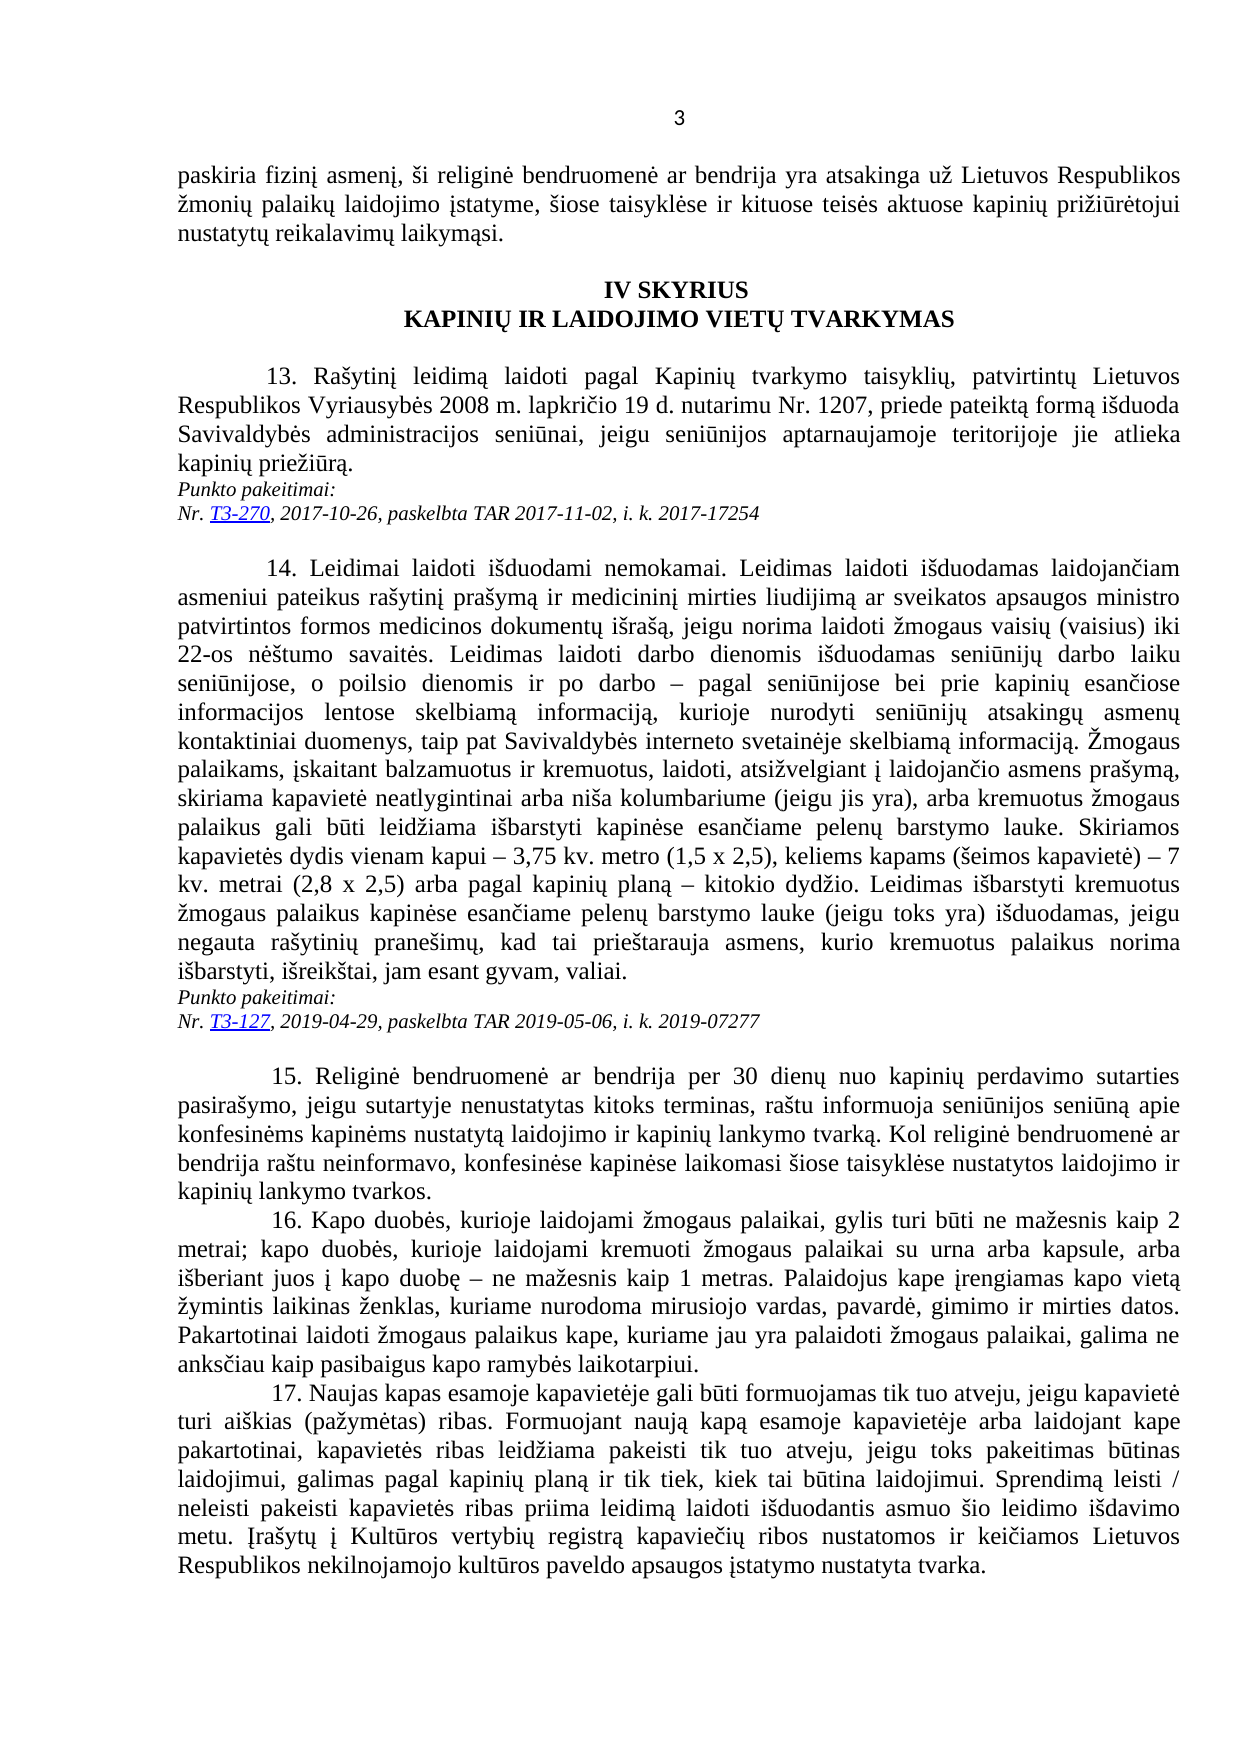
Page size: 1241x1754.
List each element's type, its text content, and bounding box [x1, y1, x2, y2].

text KAPINIŲ IR LAIDOJIMO VIETŲ TVARKYMAS [177, 304, 1181, 333]
text IV SKYRIUS [177, 275, 1181, 304]
text 14. Leidimai laidoti išduodami nemokamai. Leidimas laidoti išduodamas laidojančiam asmeniui pateikus rašytinį prašymą ir medicininį mirties liudijimą ar sveikatos apsaugos ministro patvirtintos formos medicinos dokumentų išrašą, jeigu norima laidoti žmogaus vaisių (vaisius) iki 22-os nėštumo savaitės. Leidimas laidoti darbo dienomis išduodamas seniūnijų darbo laiku seniūnijose, o poilsio dienomis ir po darbo – pagal seniūnijose bei prie kapinių esančiose informacijos lentose skelbiamą informaciją, kurioje nurodyti seniūnijų atsakingų asmenų kontaktiniai duomenys, taip pat Savivaldybės interneto svetainėje skelbiamą informaciją. Žmogaus palaikams, įskaitant balzamuotus ir kremuotus, laidoti, atsižvelgiant į laidojančio asmens prašymą, skiriama kapavietė neatlygintinai arba niša kolumbariume (jeigu jis yra), arba kremuotus žmogaus palaikus gali būti leidžiama išbarstyti kapinėse esančiame pelenų barstymo lauke. Skiriamos kapavietės dydis vienam kapui – 3,75 kv. metro (1,5 x 2,5), keliems kapams (šeimos kapavietė) – 7 kv. metrai (2,8 x 2,5) arba pagal kapinių planą – kitokio dydžio. Leidimas išbarstyti kremuotus žmogaus palaikus kapinėse esančiame pelenų barstymo lauke (jeigu toks yra) išduodamas, jeigu negauta rašytinių pranešimų, kad tai prieštarauja asmens, kurio kremuotus palaikus norima išbarstyti, išreikštai, jam esant gyvam, valiai. [177, 553, 1181, 984]
text paskiria fizinį asmenį, ši religinė bendruomenė ar bendrija yra atsakinga už Lietuvos Respublikos žmonių palaikų laidojimo įstatyme, šiose taisyklėse ir kituose teisės aktuose kapinių prižiūrėtojui nustatytų reikalavimų laikymąsi. [177, 160, 1181, 246]
text Punkto pakeitimai: [177, 476, 1181, 501]
text 15. Religinė bendruomenė ar bendrija per 30 dienų nuo kapinių perdavimo sutarties pasirašymo, jeigu sutartyje nenustatytas kitoks terminas, raštu informuoja seniūnijos seniūną apie konfesinėms kapinėms nustatytą laidojimo ir kapinių lankymo tvarką. Kol religinė bendruomenė ar bendrija raštu neinformavo, konfesinėse kapinėse laikomasi šiose taisyklėse nustatytos laidojimo ir kapinių lankymo tvarkos. [177, 1061, 1181, 1205]
text 13. Rašytinį leidimą laidoti pagal Kapinių tvarkymo taisyklių, patvirtintų Lietuvos Respublikos Vyriausybės 2008 m. lapkričio 19 d. nutarimu Nr. 1207, priede pateiktą formą išduoda Savivaldybės administracijos seniūnai, jeigu seniūnijos aptarnaujamoje teritorijoje jie atlieka kapinių priežiūrą. [177, 361, 1181, 476]
text Nr. T3-127, 2019-04-29, paskelbta TAR 2019-05-06, i. k. 2019-07277 [177, 1009, 1181, 1033]
text 16. Kapo duobės, kurioje laidojami žmogaus palaikai, gylis turi būti ne mažesnis kaip 2 metrai; kapo duobės, kurioje laidojami kremuoti žmogaus palaikai su urna arba kapsule, arba išberiant juos į kapo duobę – ne mažesnis kaip 1 metras. Palaidojus kape įrengiamas kapo vietą žymintis laikinas ženklas, kuriame nurodoma mirusiojo vardas, pavardė, gimimo ir mirties datos. Pakartotinai laidoti žmogaus palaikus kape, kuriame jau yra palaidoti žmogaus palaikai, galima ne anksčiau kaip pasibaigus kapo ramybės laikotarpiui. [177, 1205, 1181, 1378]
text 17. Naujas kapas esamoje kapavietėje gali būti formuojamas tik tuo atveju, jeigu kapavietė turi aiškias (pažymėtas) ribas. Formuojant naują kapą esamoje kapavietėje arba laidojant kape pakartotinai, kapavietės ribas leidžiama pakeisti tik tuo atveju, jeigu toks pakeitimas būtinas laidojimui, galimas pagal kapinių planą ir tik tiek, kiek tai būtina laidojimui. Sprendimą leisti / neleisti pakeisti kapavietės ribas priima leidimą laidoti išduodantis asmuo šio leidimo išdavimo metu. Įrašytų į Kultūros vertybių registrą kapaviečių ribos nustatomos ir keičiamos Lietuvos Respublikos nekilnojamojo kultūros paveldo apsaugos įstatymo nustatyta tvarka. [177, 1378, 1181, 1579]
text Nr. T3-270, 2017-10-26, paskelbta TAR 2017-11-02, i. k. 2017-17254 [177, 501, 1181, 524]
text Punkto pakeitimai: [177, 984, 1181, 1009]
